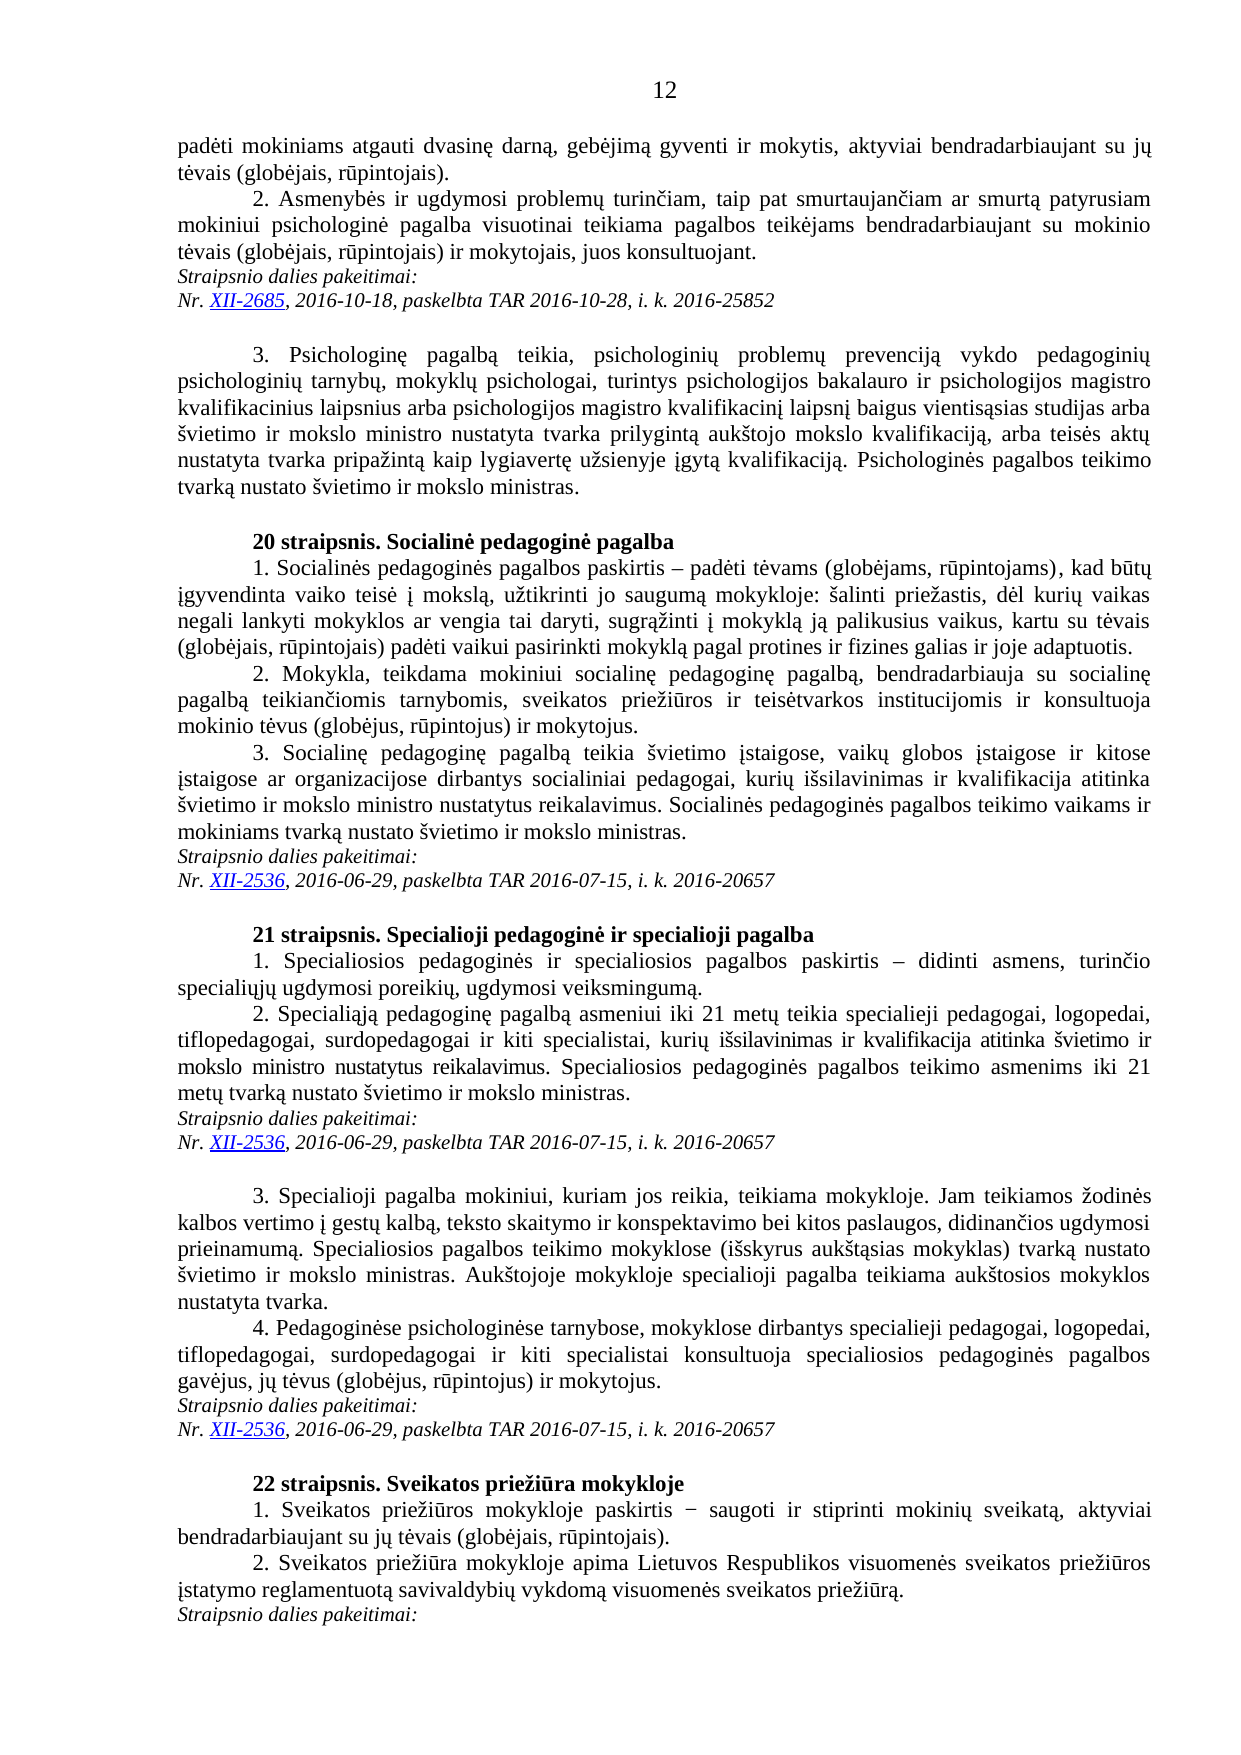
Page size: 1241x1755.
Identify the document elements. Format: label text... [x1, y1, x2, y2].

text Nr. XII-2536, 2016-06-29, paskelbta TAR 2016-07-15, i. k. 2016-20657 [177, 1417, 1152, 1441]
text 3. Psichologinę pagalbą teikia, psichologinių problemų prevenciją vykdo pedagoginių psichologinių tarnybų, mokyklų psichologai, turintys psichologijos bakalauro ir psichologijos magistro kvalifikacinius laipsnius arba psichologijos magistro kvalifikacinį laipsnį baigus vientisąsias studijas arba švietimo ir mokslo ministro nustatyta tvarka prilygintą aukštojo mokslo kvalifikaciją, arba teisės aktų nustatyta tvarka pripažintą kaip lygiavertę užsienyje įgytą kvalifikaciją. Psichologinės pagalbos teikimo tvarką nustato švietimo ir mokslo ministras. [177, 341, 1152, 499]
text Straipsnio dalies pakeitimai: [177, 1602, 1152, 1626]
text 3. Specialioji pagalba mokiniui, kuriam jos reikia, teikiama mokykloje. Jam teikiamos žodinės kalbos vertimo į gestų kalbą, teksto skaitymo ir konspektavimo bei kitos paslaugos, didinančios ugdymosi prieinamumą. Specialiosios pagalbos teikimo mokyklose (išskyrus aukštąsias mokyklas) tvarką nustato švietimo ir mokslo ministras. Aukštojoje mokykloje specialioji pagalba teikiama aukštosios mokyklos nustatyta tvarka. [177, 1182, 1152, 1314]
text 4. Pedagoginėse psichologinėse tarnybose, mokyklose dirbantys specialieji pedagogai, logopedai, tiflopedagogai, surdopedagogai ir kiti specialistai konsultuoja specialiosios pedagoginės pagalbos gavėjus, jų tėvus (globėjus, rūpintojus) ir mokytojus. [177, 1314, 1152, 1393]
text 2. Mokykla, teikdama mokiniui socialinę pedagoginę pagalbą, bendradarbiauja su socialinę pagalbą teikiančiomis tarnybomis, sveikatos priežiūros ir teisėtvarkos institucijomis ir konsultuoja mokinio tėvus (globėjus, rūpintojus) ir mokytojus. [177, 660, 1152, 739]
text 21 straipsnis. Specialioji pedagoginė ir specialioji pagalba [177, 921, 1152, 947]
text Nr. XII-2536, 2016-06-29, paskelbta TAR 2016-07-15, i. k. 2016-20657 [177, 868, 1152, 892]
text 1. Specialiosios pedagoginės ir specialiosios pagalbos paskirtis – didinti asmens, turinčio specialiųjų ugdymosi poreikių, ugdymosi veiksmingumą. [177, 947, 1152, 1000]
text Nr. XII-2685, 2016-10-18, paskelbta TAR 2016-10-28, i. k. 2016-25852 [177, 288, 1152, 312]
text Straipsnio dalies pakeitimai: [177, 1106, 1152, 1130]
text 1. Socialinės pedagoginės pagalbos paskirtis – padėti tėvams (globėjams, rūpintojams), kad būtų įgyvendinta vaiko teisė į mokslą, užtikrinti jo saugumą mokykloje: šalinti priežastis, dėl kurių vaikas negali lankyti mokyklos ar vengia tai daryti, sugrąžinti į mokyklą ją palikusius vaikus, kartu su tėvais (globėjais, rūpintojais) padėti vaikui pasirinkti mokyklą pagal protines ir fizines galias ir joje adaptuotis. [177, 554, 1152, 660]
text 2. Specialiąją pedagoginę pagalbą asmeniui iki 21 metų teikia specialieji pedagogai, logopedai, tiflopedagogai, surdopedagogai ir kiti specialistai, kurių išsilavinimas ir kvalifikacija atitinka švietimo ir mokslo ministro nustatytus reikalavimus. Specialiosios pedagoginės pagalbos teikimo asmenims iki 21 metų tvarką nustato švietimo ir mokslo ministras. [177, 1000, 1152, 1106]
text padėti mokiniams atgauti dvasinę darną, gebėjimą gyventi ir mokytis, aktyviai bendradarbiaujant su jų tėvais (globėjais, rūpintojais). [177, 132, 1152, 185]
text 2. Asmenybės ir ugdymosi problemų turinčiam, taip pat smurtaujančiam ar smurtą patyrusiam mokiniui psichologinė pagalba visuotinai teikiama pagalbos teikėjams bendradarbiaujant su mokinio tėvais (globėjais, rūpintojais) ir mokytojais, juos konsultuojant. [177, 185, 1152, 264]
text 2. Sveikatos priežiūra mokykloje apima Lietuvos Respublikos visuomenės sveikatos priežiūros įstatymo reglamentuotą savivaldybių vykdomą visuomenės sveikatos priežiūrą. [177, 1549, 1152, 1602]
text 22 straipsnis. Sveikatos priežiūra mokykloje [177, 1470, 1152, 1497]
text 1. Sveikatos priežiūros mokykloje paskirtis − saugoti ir stiprinti mokinių sveikatą, aktyviai bendradarbiaujant su jų tėvais (globėjais, rūpintojais). [177, 1497, 1152, 1549]
text 20 straipsnis. Socialinė pedagoginė pagalba [177, 528, 1152, 554]
text Straipsnio dalies pakeitimai: [177, 264, 1152, 288]
text Straipsnio dalies pakeitimai: [177, 1393, 1152, 1417]
text 3. Socialinę pedagoginę pagalbą teikia švietimo įstaigose, vaikų globos įstaigose ir kitose įstaigose ar organizacijose dirbantys socialiniai pedagogai, kurių išsilavinimas ir kvalifikacija atitinka švietimo ir mokslo ministro nustatytus reikalavimus. Socialinės pedagoginės pagalbos teikimo vaikams ir mokiniams tvarką nustato švietimo ir mokslo ministras. [177, 739, 1152, 844]
text Straipsnio dalies pakeitimai: [177, 844, 1152, 868]
text Nr. XII-2536, 2016-06-29, paskelbta TAR 2016-07-15, i. k. 2016-20657 [177, 1130, 1152, 1154]
